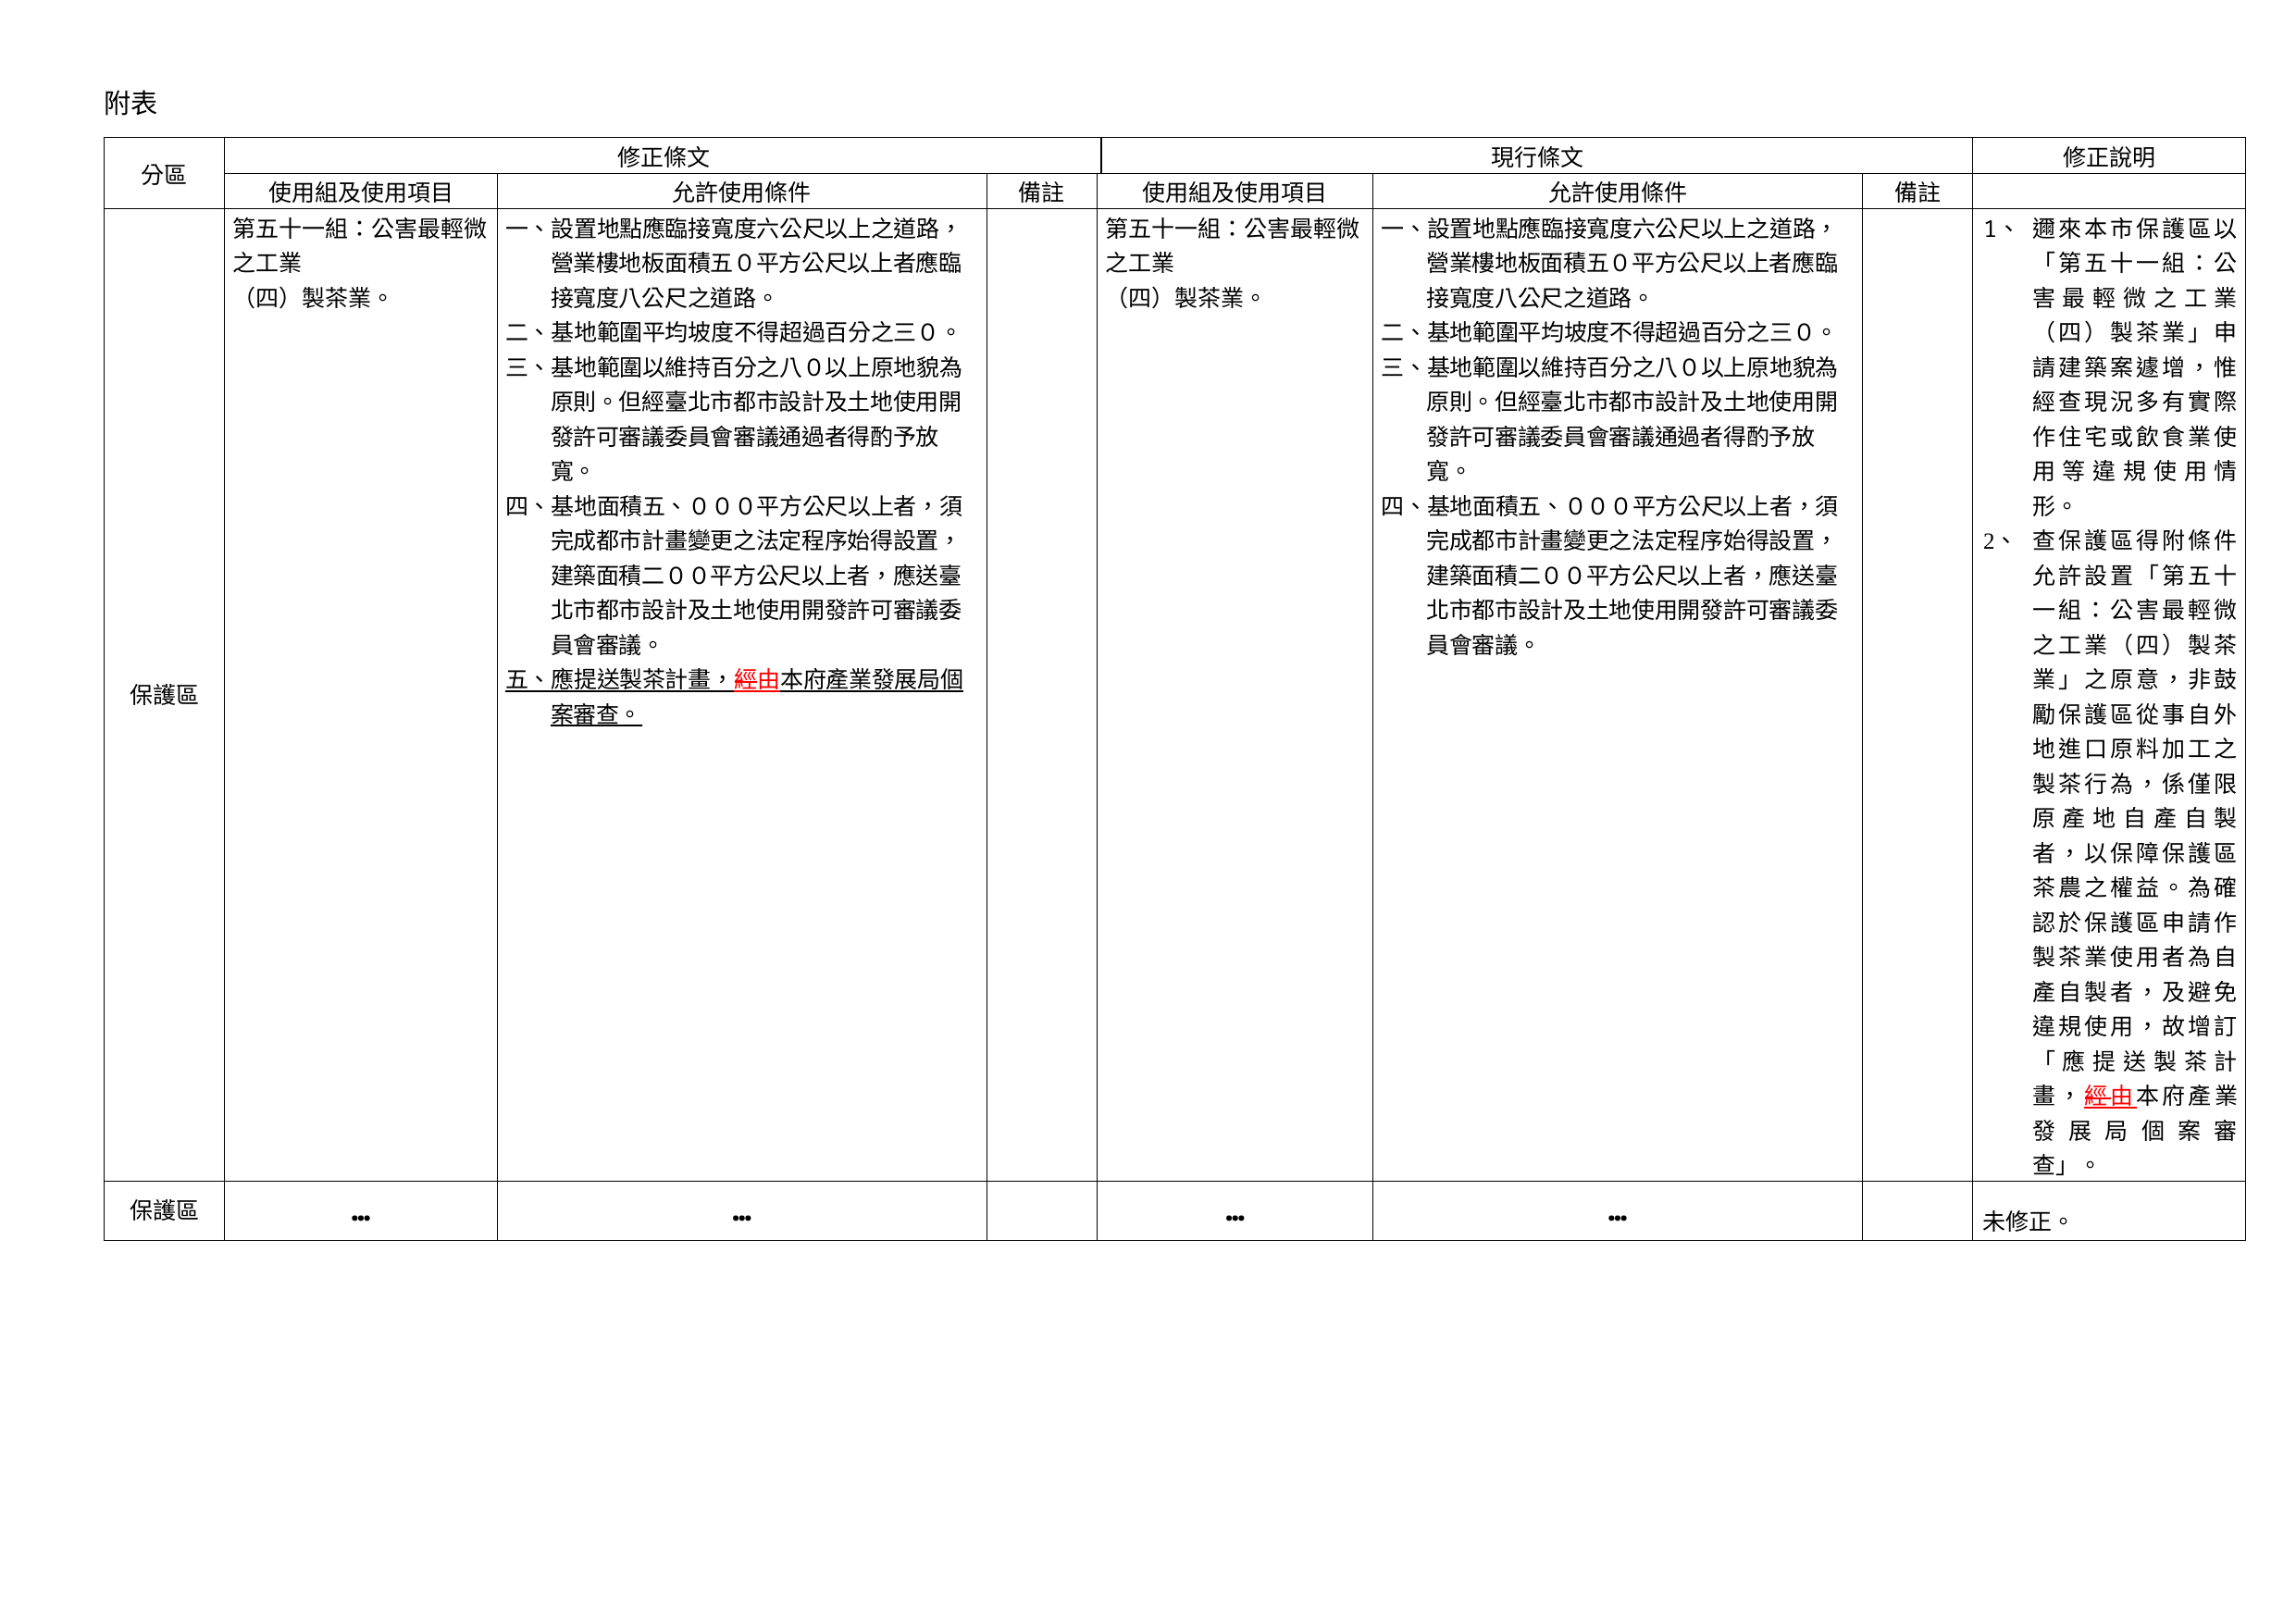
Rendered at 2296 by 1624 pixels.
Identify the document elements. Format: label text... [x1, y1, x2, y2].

table_cell … [1373, 1182, 1862, 1240]
table_header 修正條文 [225, 138, 1100, 173]
table_header 現行條文 [1102, 138, 1972, 173]
table_cell [987, 1182, 1097, 1240]
table_cell 未修正。 [1973, 1182, 2245, 1240]
table_cell … [225, 1182, 497, 1240]
table_header 修正說明 [1973, 138, 2245, 173]
table_cell [987, 209, 1097, 1181]
table_cell 保護區 [105, 1182, 224, 1240]
table_cell 一、設置地點應臨接寬度六公尺以上之道路，營業樓地板面積五０平方公尺以上者應臨接寬度八公尺之道路。 二、基地範圍平均坡度不得超過百分之三０。 三、基地範圍以維持百分之八０以上原地貌為原則。但經臺北市都市設計及土地使用開發許可審議委員會審議通過者得酌予放寬。 四、基地面積五、０００平方公尺以上者，須完成都市計畫變更之法定程序始得設置，建築面積二００平方公尺以上者，應送臺北市都市設計及土地使用開發許可審議委員會審議。 [1373, 209, 1862, 1181]
table_cell 第五十一組：公害最輕微之工業 （四）製茶業。 [1098, 209, 1372, 1181]
table_cell [1973, 174, 2245, 208]
table_cell 使用組及使用項目 [225, 174, 497, 208]
table_header 分區 [105, 138, 224, 208]
table_cell 允許使用條件 [1373, 174, 1862, 208]
table_cell 保護區 [105, 209, 224, 1181]
table_cell 允許使用條件 [498, 174, 987, 208]
table_cell 備註 [987, 174, 1097, 208]
table_cell … [498, 1182, 987, 1240]
table_cell 一、設置地點應臨接寬度六公尺以上之道路，營業樓地板面積五０平方公尺以上者應臨接寬度八公尺之道路。 二、基地範圍平均坡度不得超過百分之三０。 三、基地範圍以維持百分之八０以上原地貌為原則。但經臺北市都市設計及土地使用開發許可審議委員會審議通過者得酌予放寬。 四、基地面積五、０００平方公尺以上者，須完成都市計畫變更之法定程序始得設置，建築面積二００平方公尺以上者，應送臺北市都市設計及土地使用開發許可審議委員會審議。 五、應提送製茶計畫，經由本府產業發展局個案審查。 [498, 209, 987, 1181]
table_cell [1863, 209, 1972, 1181]
table_cell [1863, 1182, 1972, 1240]
table_cell 邇來本市保護區以「第五十一組：公害最輕微之工業（四）製茶業」申請建築案遽增，惟經查現況多有實際作住宅或飲食業使用等違規使用情形。 查保護區得附條件允許設置「第五十一組：公害最輕微之工業（四）製茶業」之原意，非鼓勵保護區從事自外地進口原料加工之製茶行為，係僅限原產地自產自製者，以保障保護區茶農之權益。為確認於保護區申請作製茶業使用者為自產自製者，及避免違規使用，故增訂「應提送製茶計畫，經由本府產業發展局個案審查」。 [1973, 209, 2245, 1181]
table_cell … [1098, 1182, 1372, 1240]
table_cell 第五十一組：公害最輕微之工業 （四）製茶業。 [225, 209, 497, 1181]
table_cell 使用組及使用項目 [1098, 174, 1372, 208]
table_cell 備註 [1863, 174, 1972, 208]
